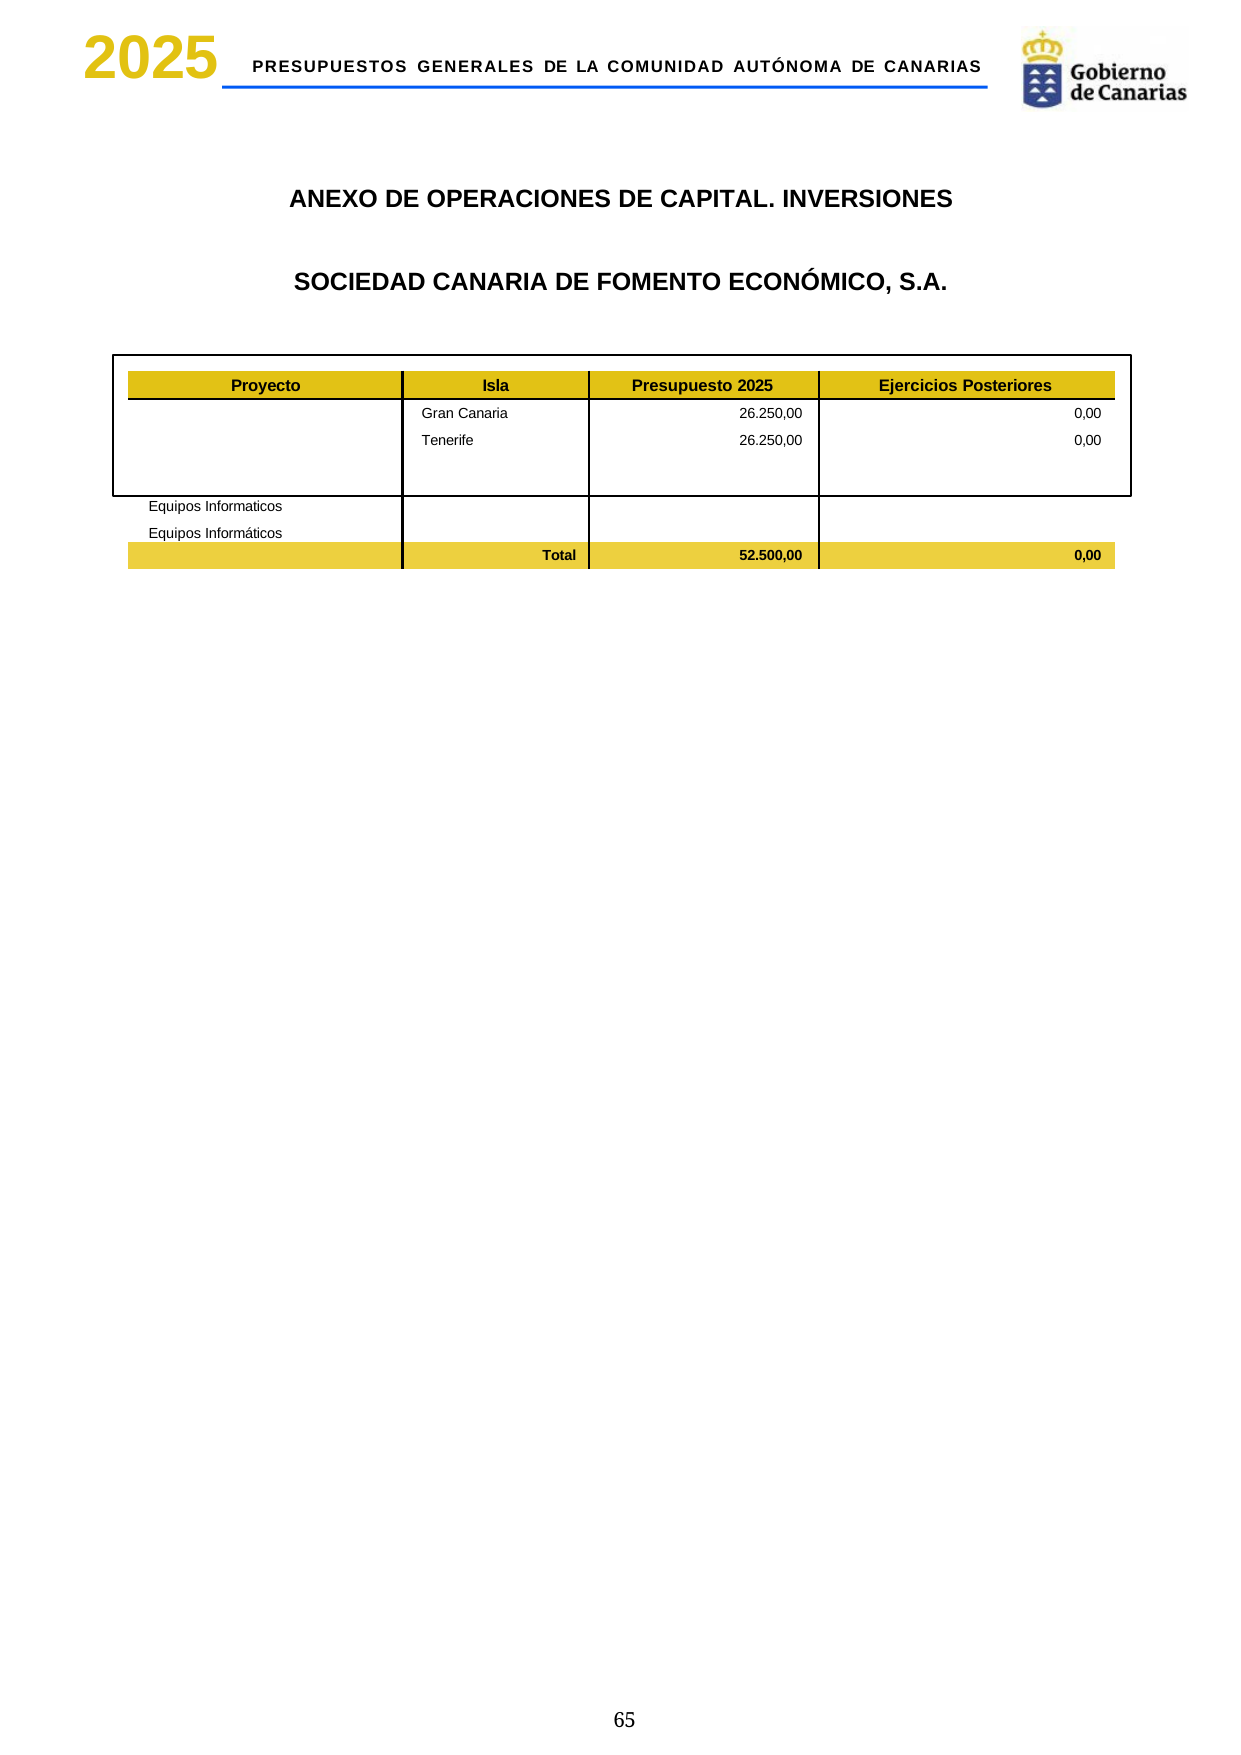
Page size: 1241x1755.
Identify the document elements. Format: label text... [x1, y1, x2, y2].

table_cell Equipos Informaticos Equipos Informáticos [128, 497, 401, 542]
table_cell [128, 542, 401, 569]
table_cell 0,00 [820, 542, 1115, 569]
table_header Proyecto [128, 371, 401, 398]
table_header Ejercicios Posteriores [820, 371, 1115, 398]
table_header Isla [404, 371, 588, 398]
table_cell 26.250,00 26.250,00 [590, 400, 818, 495]
table_cell [820, 497, 1115, 542]
table_header Presupuesto 2025 [590, 371, 818, 398]
table_cell [404, 497, 588, 542]
table_cell 52.500,00 [590, 542, 818, 569]
table_cell [590, 497, 818, 542]
table_cell Total [404, 542, 588, 569]
table_cell 0,00 0,00 [820, 400, 1115, 495]
text ANEXO DE OPERACIONES DE CAPITAL. INVERSIONES SOCIEDAD CANARIA DE FOMENTO ECONÓMICO, S.A. [289, 183, 1064, 296]
table_cell [128, 400, 401, 495]
table_cell Gran Canaria Tenerife [404, 400, 588, 495]
